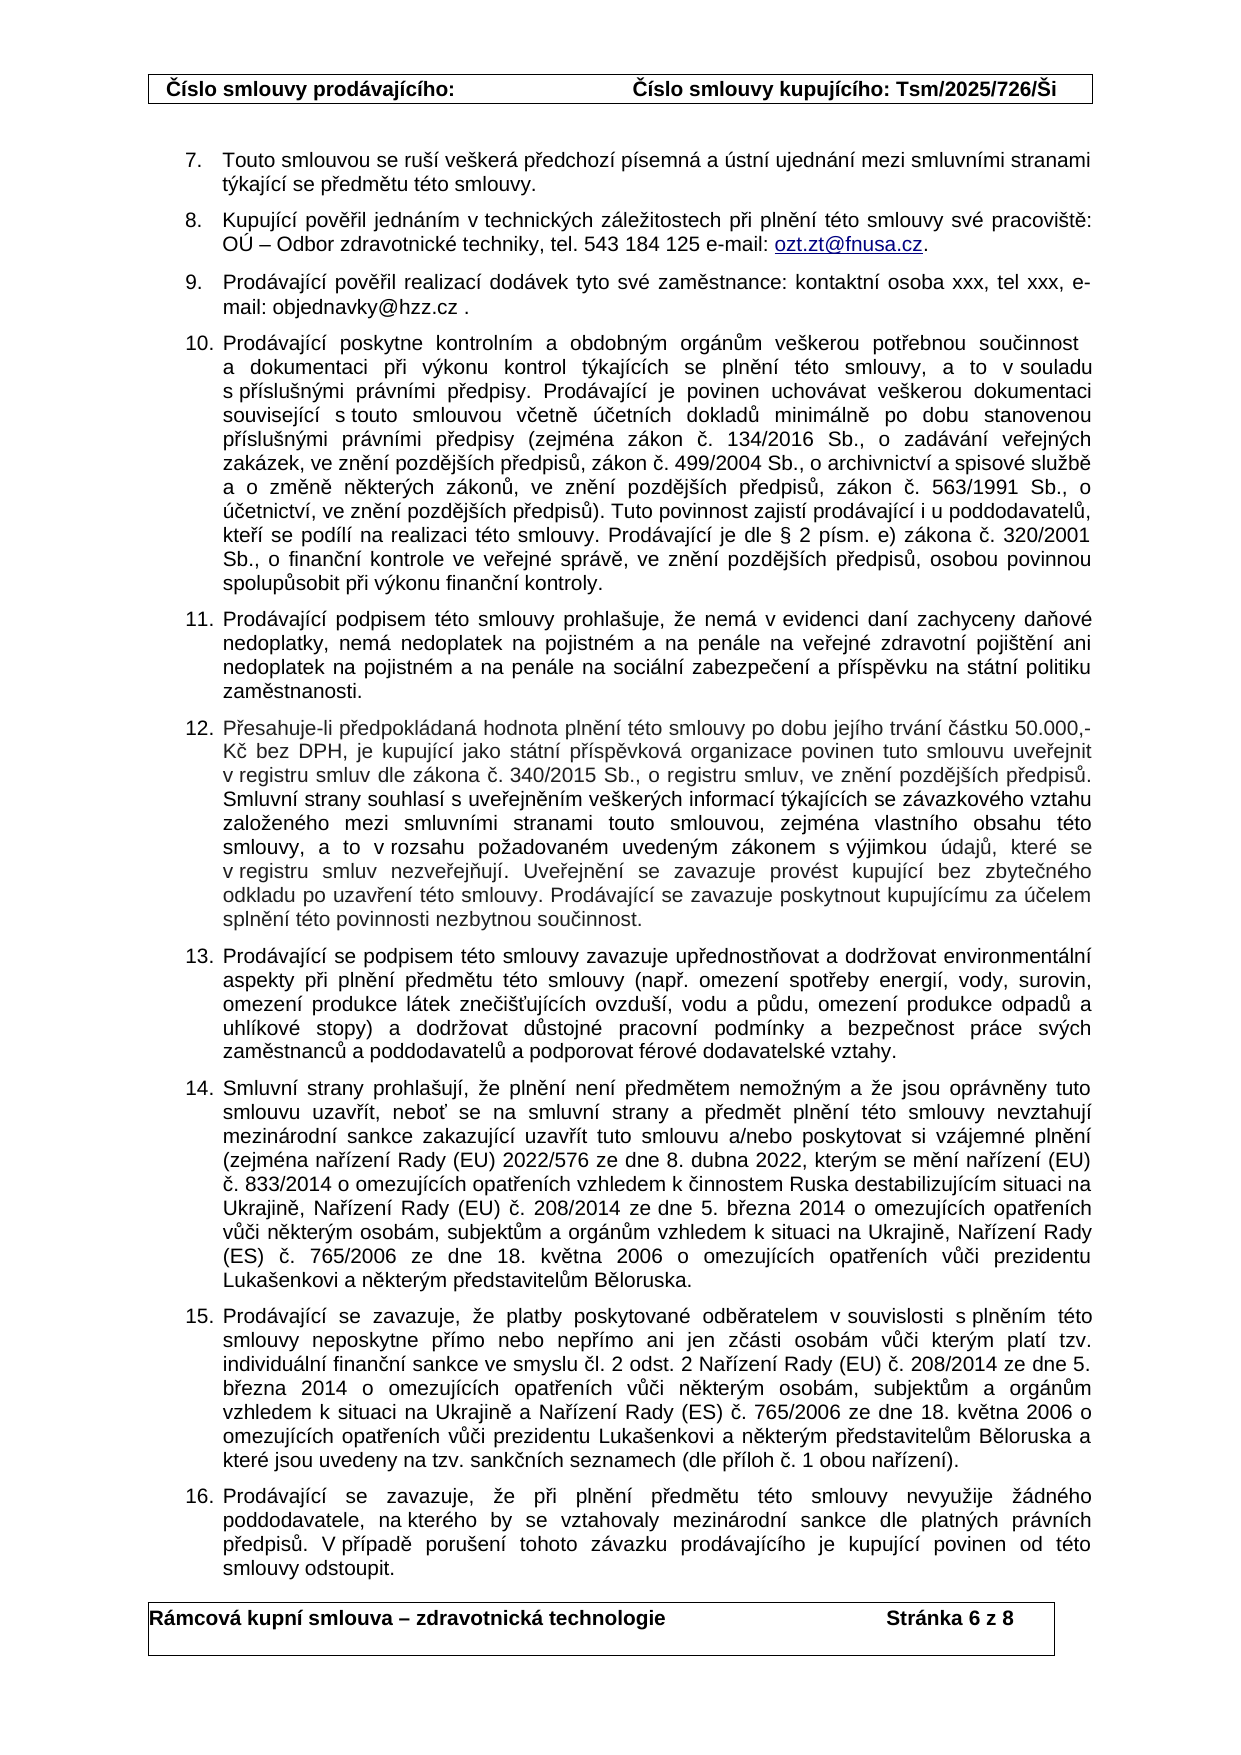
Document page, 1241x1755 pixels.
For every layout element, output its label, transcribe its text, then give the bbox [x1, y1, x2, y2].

list Kupující pověřil jednáním v technických záležitostech při plnění této smlouvy své pracoviště: OÚ – Odbor zdravotnické techniky, tel. 543 184 125 e-mail: ozt.zt@fnusa.cz. [185, 208, 1093, 256]
list Prodávající se zavazuje, že při plnění předmětu této smlouvy nevyužije žádného poddodavatele, na kterého by se vztahovaly mezinárodní sankce dle platných právních předpisů. V případě porušení tohoto závazku prodávajícího je kupující povinen od této smlouvy odstoupit. [185, 1484, 1093, 1580]
list Touto smlouvou se ruší veškerá předchozí písemná a ústní ujednání mezi smluvními stranami týkající se předmětu této smlouvy. [185, 148, 1093, 196]
list Prodávající poskytne kontrolním a obdobným orgánům veškerou potřebnou součinnost a dokumentaci při výkonu kontrol týkajících se plnění této smlouvy, a to v souladu s příslušnými právními předpisy. Prodávající je povinen uchovávat veškerou dokumentaci související s touto smlouvou včetně účetních dokladů minimálně po dobu stanovenou příslušnými právními předpisy (zejména zákon č. 134/2016 Sb., o zadávání veřejných zakázek, ve znění pozdějších předpisů, zákon č. 499/2004 Sb., o archivnictví a spisové službě a o změně některých zákonů, ve znění pozdějších předpisů, zákon č. 563/1991 Sb., o účetnictví, ve znění pozdějších předpisů). Tuto povinnost zajistí prodávající i u poddodavatelů, kteří se podílí na realizaci této smlouvy. Prodávající je dle § 2 písm. e) zákona č. 320/2001 Sb., o finanční kontrole ve veřejné správě, ve znění pozdějších předpisů, osobou povinnou spolupůsobit při výkonu finanční kontroly. [185, 331, 1093, 594]
list Smluvní strany prohlašují, že plnění není předmětem nemožným a že jsou oprávněny tuto smlouvu uzavřít, neboť se na smluvní strany a předmět plnění této smlouvy nevztahují mezinárodní sankce zakazující uzavřít tuto smlouvu a/nebo poskytovat si vzájemné plnění (zejména nařízení Rady (EU) 2022/576 ze dne 8. dubna 2022, kterým se mění nařízení (EU) č. 833/2014 o omezujících opatřeních vzhledem k činnostem Ruska destabilizujícím situaci na Ukrajině, Nařízení Rady (EU) č. 208/2014 ze dne 5. března 2014 o omezujících opatřeních vůči některým osobám, subjektům a orgánům vzhledem k situaci na Ukrajině, Nařízení Rady (ES) č. 765/2006 ze dne 18. května 2006 o omezujících opatřeních vůči prezidentu Lukašenkovi a některým představitelům Běloruska. [185, 1076, 1093, 1291]
list Prodávající pověřil realizací dodávek tyto své zaměstnance: kontaktní osoba xxx, tel xxx, e-mail: objednavky@hzz.cz . [185, 268, 1093, 318]
list Prodávající podpisem této smlouvy prohlašuje, že nemá v evidenci daní zachyceny daňové nedoplatky, nemá nedoplatek na pojistném a na penále na veřejné zdravotní pojištění ani nedoplatek na pojistném a na penále na sociální zabezpečení a příspěvku na státní politiku zaměstnanosti. [185, 607, 1093, 703]
list Prodávající se zavazuje, že platby poskytované odběratelem v souvislosti s plněním této smlouvy neposkytne přímo nebo nepřímo ani jen zčásti osobám vůči kterým platí tzv. individuální finanční sankce ve smyslu čl. 2 odst. 2 Nařízení Rady (EU) č. 208/2014 ze dne 5. března 2014 o omezujících opatřeních vůči některým osobám, subjektům a orgánům vzhledem k situaci na Ukrajině a Nařízení Rady (ES) č. 765/2006 ze dne 18. května 2006 o omezujících opatřeních vůči prezidentu Lukašenkovi a některým představitelům Běloruska a které jsou uvedeny na tzv. sankčních seznamech (dle příloh č. 1 obou nařízení). [185, 1304, 1093, 1472]
list Přesahuje-li předpokládaná hodnota plnění této smlouvy po dobu jejího trvání částku 50.000,- Kč bez DPH, je kupující jako státní příspěvková organizace povinen tuto smlouvu uveřejnit v registru smluv dle zákona č. 340/2015 Sb., o registru smluv, ve znění pozdějších předpisů. Smluvní strany souhlasí s uveřejněním veškerých informací týkajících se závazkového vztahu založeného mezi smluvními stranami touto smlouvou, zejména vlastního obsahu této smlouvy, a to v rozsahu požadovaném uvedeným zákonem s výjimkou údajů, které se v registru smluv nezveřejňují. Uveřejnění se zavazuje provést kupující bez zbytečného odkladu po uzavření této smlouvy. Prodávající se zavazuje poskytnout kupujícímu za účelem splnění této povinnosti nezbytnou součinnost. [185, 715, 1093, 931]
list Prodávající se podpisem této smlouvy zavazuje upřednostňovat a dodržovat environmentální aspekty při plnění předmětu této smlouvy (např. omezení spotřeby energií, vody, surovin, omezení produkce látek znečišťujících ovzduší, vodu a půdu, omezení produkce odpadů a uhlíkové stopy) a dodržovat důstojné pracovní podmínky a bezpečnost práce svých zaměstnanců a poddodavatelů a podporovat férové dodavatelské vztahy. [185, 943, 1093, 1063]
